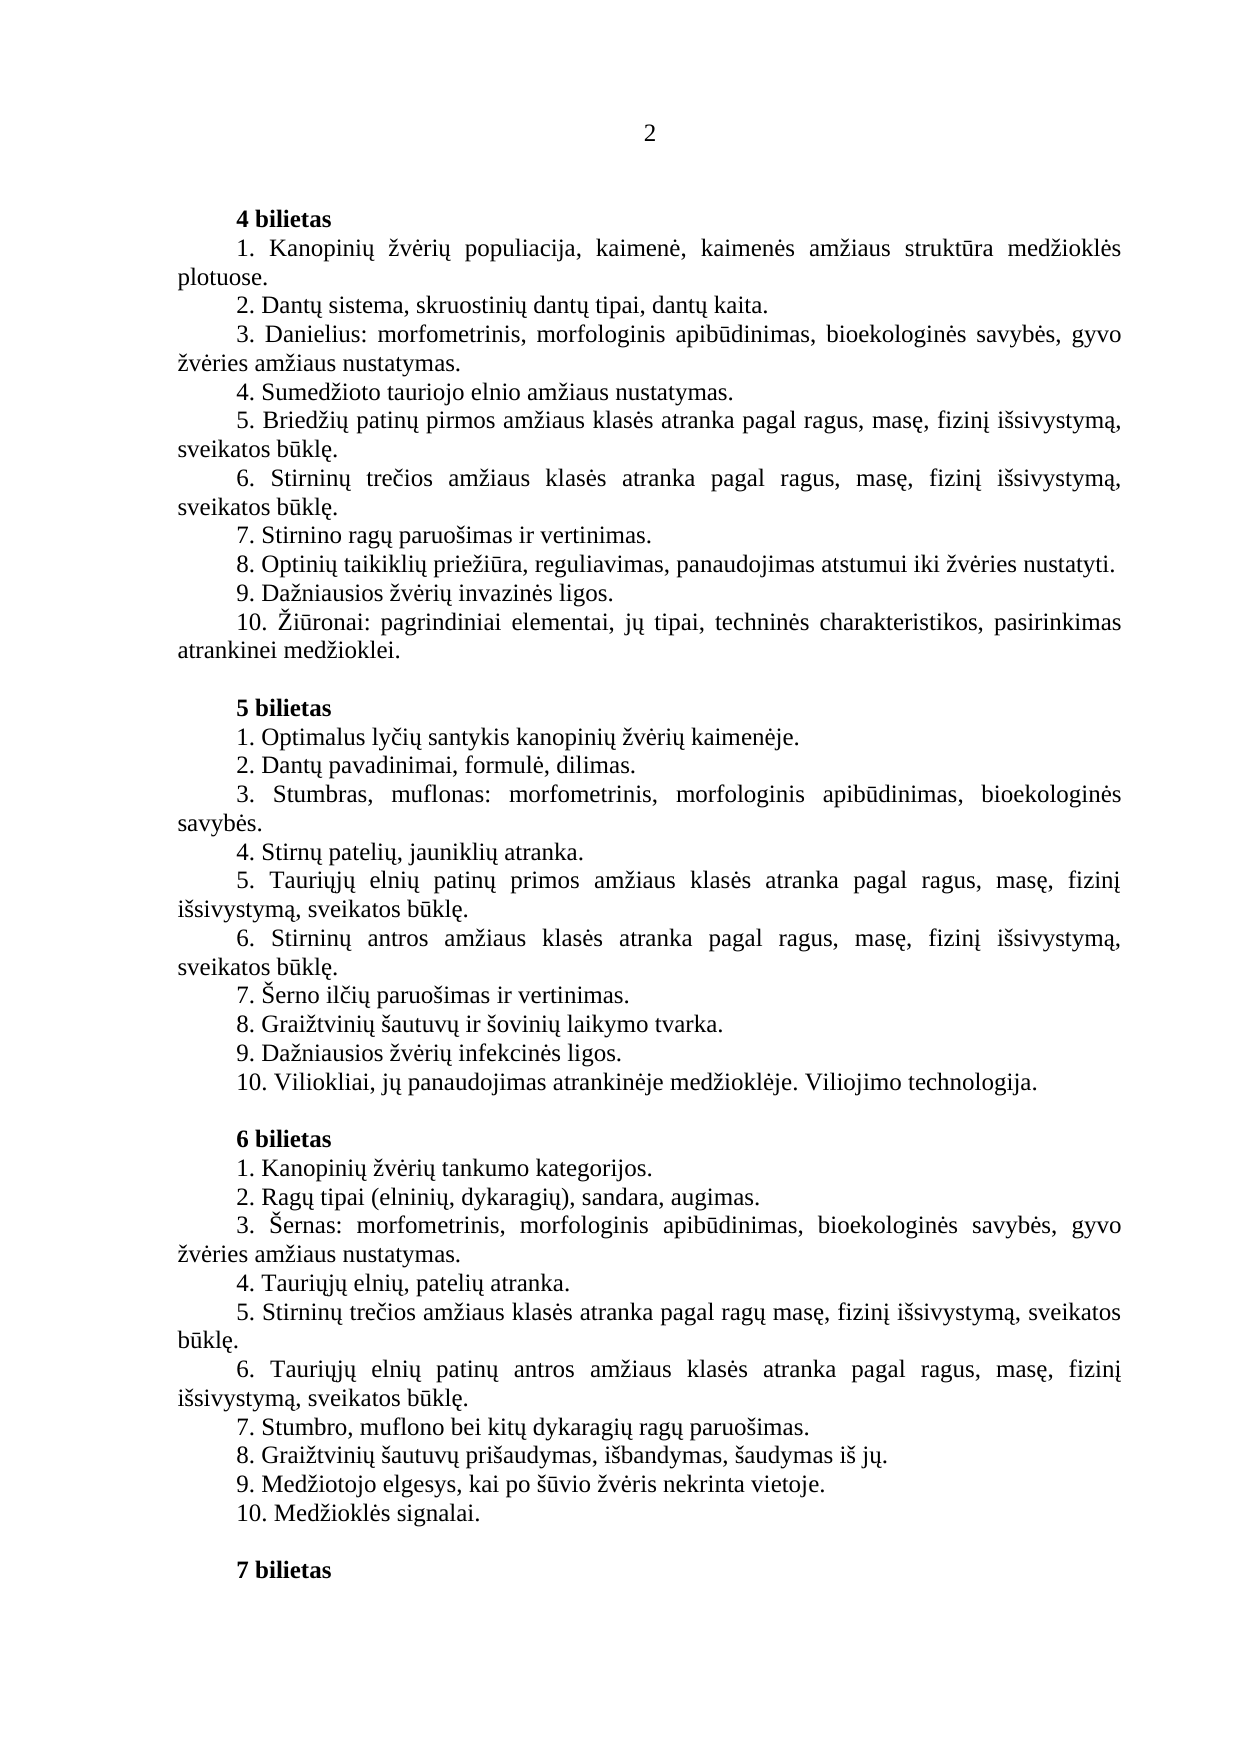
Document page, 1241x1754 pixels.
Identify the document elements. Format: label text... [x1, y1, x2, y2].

text 7. Šerno ilčių paruošimas ir vertinimas. [177, 981, 1122, 1009]
text 3. Šernas: morfometrinis, morfologinis apibūdinimas, bioekologinės savybės, gyvo žvėries amžiaus nustatymas. [177, 1211, 1122, 1268]
text 5. Stirninų trečios amžiaus klasės atranka pagal ragų masę, fizinį išsivystymą, sveikatos būklę. [177, 1297, 1122, 1354]
text 10. Medžioklės signalai. [177, 1498, 1122, 1527]
text 1. Optimalus lyčių santykis kanopinių žvėrių kaimenėje. [177, 722, 1122, 751]
text 4. Tauriųjų elnių, patelių atranka. [177, 1268, 1122, 1297]
text 3. Danielius: morfometrinis, morfologinis apibūdinimas, bioekologinės savybės, gyvo žvėries amžiaus nustatymas. [177, 319, 1122, 377]
text 8. Graižtvinių šautuvų prišaudymas, išbandymas, šaudymas iš jų. [177, 1441, 1122, 1469]
text 8. Graižtvinių šautuvų ir šovinių laikymo tvarka. [177, 1009, 1122, 1038]
text 4. Sumedžioto tauriojo elnio amžiaus nustatymas. [177, 377, 1122, 406]
text 2. Dantų pavadinimai, formulė, dilimas. [177, 751, 1122, 779]
text 1. Kanopinių žvėrių tankumo kategorijos. [177, 1153, 1122, 1182]
text 3. Stumbras, muflonas: morfometrinis, morfologinis apibūdinimas, bioekologinės savybės. [177, 779, 1122, 837]
text 9. Medžiotojo elgesys, kai po šūvio žvėris nekrinta vietoje. [177, 1469, 1122, 1498]
text 2. Ragų tipai (elninių, dykaragių), sandara, augimas. [177, 1182, 1122, 1211]
text 4 bilietas [177, 204, 1122, 233]
text 7. Stumbro, muflono bei kitų dykaragių ragų paruošimas. [177, 1412, 1122, 1441]
text 6 bilietas [177, 1124, 1122, 1153]
text 5. Tauriųjų elnių patinų primos amžiaus klasės atranka pagal ragus, masę, fizinį išsivystymą, sveikatos būklę. [177, 866, 1122, 923]
text 1. Kanopinių žvėrių populiacija, kaimenė, kaimenės amžiaus struktūra medžioklės plotuose. [177, 233, 1122, 291]
text 7. Stirnino ragų paruošimas ir vertinimas. [177, 521, 1122, 549]
text 5. Briedžių patinų pirmos amžiaus klasės atranka pagal ragus, masę, fizinį išsivystymą, sveikatos būklę. [177, 406, 1122, 463]
text 8. Optinių taikiklių priežiūra, reguliavimas, panaudojimas atstumui iki žvėries nustatyti. [177, 549, 1122, 578]
text 5 bilietas [177, 693, 1122, 722]
text 9. Dažniausios žvėrių infekcinės ligos. [177, 1038, 1122, 1067]
text 6. Tauriųjų elnių patinų antros amžiaus klasės atranka pagal ragus, masę, fizinį išsivystymą, sveikatos būklę. [177, 1354, 1122, 1412]
text 7 bilietas [177, 1556, 1122, 1584]
text 6. Stirninų trečios amžiaus klasės atranka pagal ragus, masę, fizinį išsivystymą, sveikatos būklę. [177, 463, 1122, 521]
text 4. Stirnų patelių, jauniklių atranka. [177, 837, 1122, 866]
text 2. Dantų sistema, skruostinių dantų tipai, dantų kaita. [177, 291, 1122, 319]
text 10. Žiūronai: pagrindiniai elementai, jų tipai, techninės charakteristikos, pasirinkimas atrankinei medžioklei. [177, 607, 1122, 664]
text 9. Dažniausios žvėrių invazinės ligos. [177, 578, 1122, 607]
text 10. Viliokliai, jų panaudojimas atrankinėje medžioklėje. Viliojimo technologija. [177, 1067, 1122, 1096]
text 6. Stirninų antros amžiaus klasės atranka pagal ragus, masę, fizinį išsivystymą, sveikatos būklę. [177, 923, 1122, 981]
